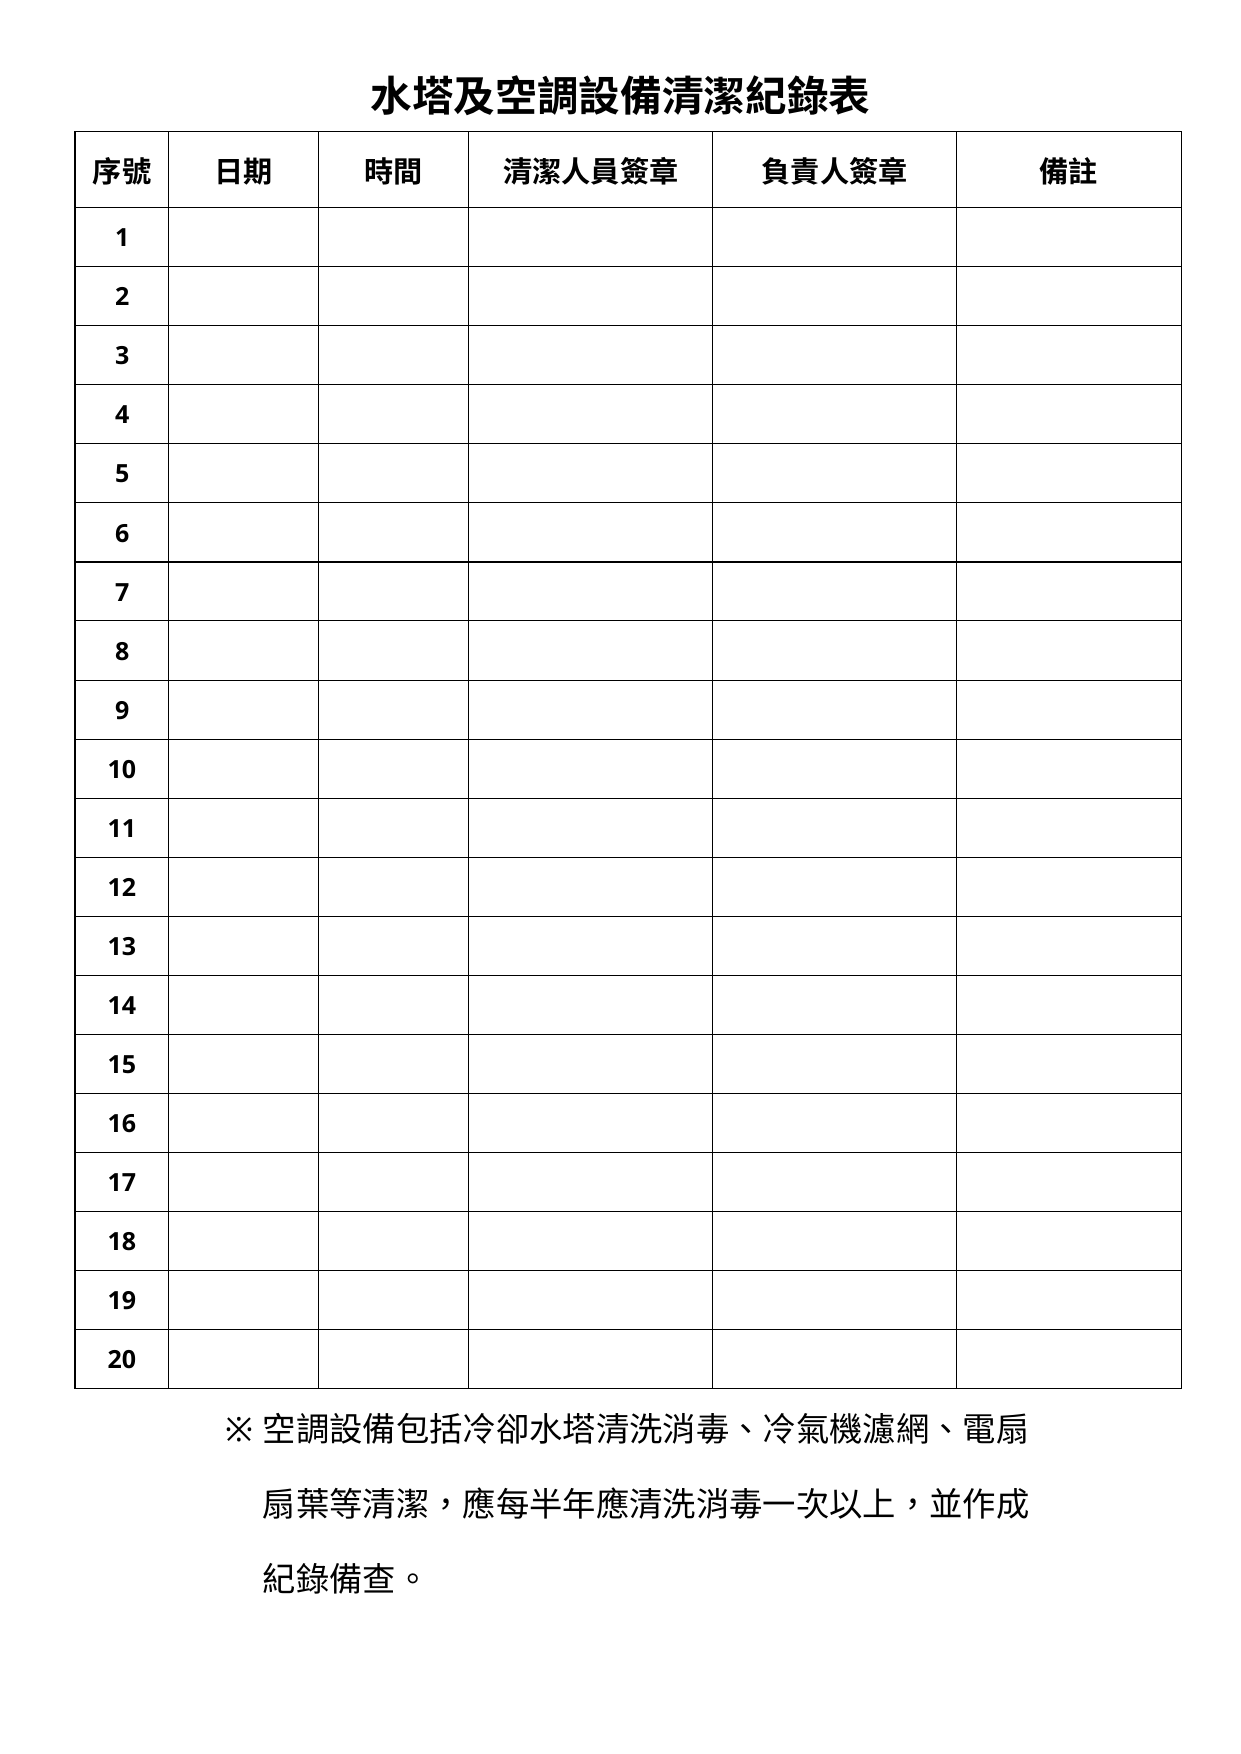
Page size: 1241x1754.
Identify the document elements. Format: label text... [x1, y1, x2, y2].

text 水塔及空調設備清潔紀錄表 [187, 56, 1053, 131]
table_cell [957, 799, 1181, 857]
table_cell [957, 858, 1181, 916]
table_cell [713, 917, 956, 975]
table_cell 3 [76, 326, 168, 384]
table_cell [713, 858, 956, 916]
table_cell [713, 976, 956, 1034]
table_cell [469, 1212, 712, 1270]
table_cell [957, 740, 1181, 798]
table_cell [319, 563, 468, 620]
table_cell 19 [76, 1271, 168, 1329]
table_cell [713, 799, 956, 857]
table_cell 17 [76, 1153, 168, 1211]
table_cell [713, 1035, 956, 1093]
table_cell [469, 1035, 712, 1093]
table_cell [319, 858, 468, 916]
table_cell [713, 1330, 956, 1388]
table_cell [957, 1212, 1181, 1270]
table_cell 4 [76, 385, 168, 443]
table_cell 8 [76, 621, 168, 679]
table_cell [469, 563, 712, 620]
table_cell 9 [76, 681, 168, 738]
table_cell 15 [76, 1035, 168, 1093]
table_cell [957, 267, 1181, 325]
table_cell [169, 740, 318, 798]
table_cell [469, 326, 712, 384]
table_cell [319, 267, 468, 325]
table_cell [957, 208, 1181, 266]
table_cell [957, 385, 1181, 443]
table_cell [319, 917, 468, 975]
table_cell [169, 621, 318, 679]
table_cell [169, 385, 318, 443]
table_cell [319, 681, 468, 738]
table_cell 7 [76, 563, 168, 620]
table_cell 20 [76, 1330, 168, 1388]
table_cell [319, 385, 468, 443]
table_cell [469, 976, 712, 1034]
table_cell [169, 503, 318, 561]
table_cell [319, 1271, 468, 1329]
table_cell [169, 681, 318, 738]
table_cell [713, 1212, 956, 1270]
table_cell [957, 326, 1181, 384]
table_cell [319, 1094, 468, 1152]
table_cell [713, 326, 956, 384]
table_cell [713, 621, 956, 679]
table_cell [169, 563, 318, 620]
list 空調設備包括冷卻水塔清洗消毒、冷氣機濾網、電扇扇葉等清潔，應每半年應清洗消毒一次以上，並作成紀錄備查。 [225, 1389, 1053, 1614]
table_cell [319, 1153, 468, 1211]
table_cell [469, 1330, 712, 1388]
table_cell [469, 503, 712, 561]
table_cell [169, 208, 318, 266]
table_cell [319, 503, 468, 561]
table_cell [169, 267, 318, 325]
table_cell [169, 1330, 318, 1388]
table_header 時間 [319, 132, 468, 207]
table_cell 11 [76, 799, 168, 857]
table_cell [713, 1271, 956, 1329]
table_cell [713, 503, 956, 561]
table_cell [319, 976, 468, 1034]
table_cell [169, 1271, 318, 1329]
table_cell [957, 1094, 1181, 1152]
table_cell [957, 621, 1181, 679]
table_cell [319, 208, 468, 266]
table_cell [957, 976, 1181, 1034]
table_cell [469, 621, 712, 679]
table_cell [319, 1330, 468, 1388]
table_cell [469, 1153, 712, 1211]
table_cell [713, 267, 956, 325]
table_cell [713, 563, 956, 620]
table_cell [957, 444, 1181, 502]
table_cell 10 [76, 740, 168, 798]
table_cell [713, 740, 956, 798]
table_cell [469, 799, 712, 857]
table_cell 5 [76, 444, 168, 502]
table_cell [319, 326, 468, 384]
table_cell [319, 799, 468, 857]
table_cell [469, 444, 712, 502]
table_cell [169, 1094, 318, 1152]
table_cell [169, 799, 318, 857]
table_cell [469, 681, 712, 738]
table_cell [469, 740, 712, 798]
table_cell [713, 208, 956, 266]
table_cell 16 [76, 1094, 168, 1152]
table_cell [713, 444, 956, 502]
table_header 清潔人員簽章 [469, 132, 712, 207]
table_cell 6 [76, 503, 168, 561]
table_cell [957, 1035, 1181, 1093]
table_cell 2 [76, 267, 168, 325]
table_cell [957, 681, 1181, 738]
table_cell [713, 1094, 956, 1152]
table_cell [169, 1153, 318, 1211]
table_header 負責人簽章 [713, 132, 956, 207]
table_cell [957, 1271, 1181, 1329]
table_cell [319, 740, 468, 798]
table_cell [713, 681, 956, 738]
table_cell 13 [76, 917, 168, 975]
table_cell [713, 385, 956, 443]
table_cell [469, 267, 712, 325]
table_cell [469, 1271, 712, 1329]
table_cell [319, 444, 468, 502]
table_cell [169, 444, 318, 502]
table_cell [319, 1035, 468, 1093]
table_cell [169, 326, 318, 384]
table_cell [469, 917, 712, 975]
table_cell 18 [76, 1212, 168, 1270]
table_header 備註 [957, 132, 1181, 207]
table_cell [169, 1035, 318, 1093]
table_cell [319, 1212, 468, 1270]
table_cell [469, 385, 712, 443]
table_cell [469, 858, 712, 916]
table_cell [957, 917, 1181, 975]
table_header 日期 [169, 132, 318, 207]
table_cell [957, 1330, 1181, 1388]
table_cell [169, 1212, 318, 1270]
table_cell [169, 917, 318, 975]
table_cell [469, 1094, 712, 1152]
table_header 序號 [76, 132, 168, 207]
table_cell [957, 503, 1181, 561]
table_cell 14 [76, 976, 168, 1034]
table_cell [713, 1153, 956, 1211]
table_cell [957, 1153, 1181, 1211]
table_cell 1 [76, 208, 168, 266]
table_cell [169, 976, 318, 1034]
table_cell 12 [76, 858, 168, 916]
table_cell [957, 563, 1181, 620]
table_cell [469, 208, 712, 266]
table_cell [169, 858, 318, 916]
table_cell [319, 621, 468, 679]
